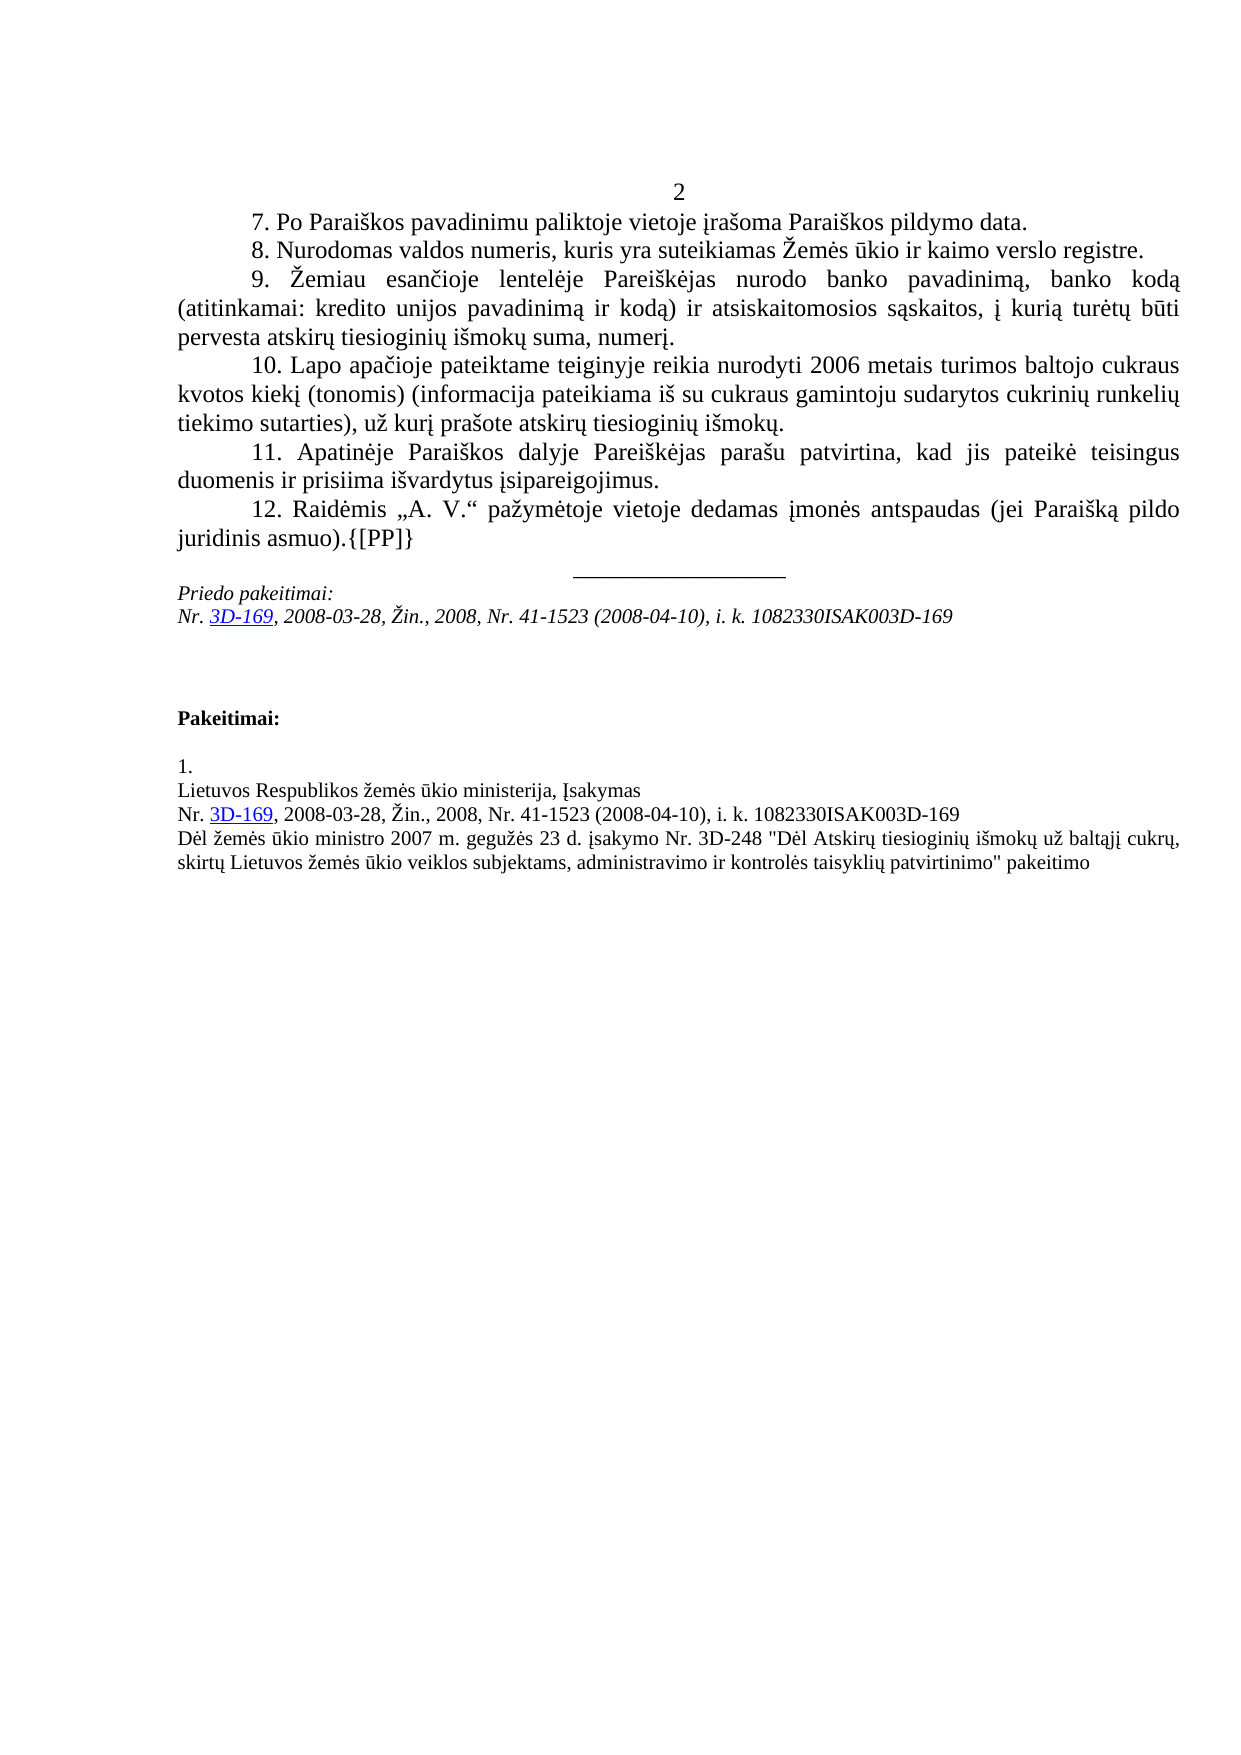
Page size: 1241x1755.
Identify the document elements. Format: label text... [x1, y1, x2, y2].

text 11. Apatinėje Paraiškos dalyje Pareiškėjas parašu patvirtina, kad jis pateikė teisingus duomenis ir prisiima išvardytus įsipareigojimus. [177, 437, 1181, 494]
text _________________ [177, 552, 1181, 580]
text 12. Raidėmis „A. V.“ pažymėtoje vietoje dedamas įmonės antspaudas (jei Paraišką pildo juridinis asmuo).{[PP]} [177, 494, 1181, 552]
text 1. [177, 753, 1181, 778]
text Priedo pakeitimai: [177, 580, 1181, 604]
text Nr. 3D-169, 2008-03-28, Žin., 2008, Nr. 41-1523 (2008-04-10), i. k. 1082330ISAK003D-169 [177, 604, 1181, 628]
text 8. Nurodomas valdos numeris, kuris yra suteikiamas Žemės ūkio ir kaimo verslo registre. [177, 235, 1181, 264]
text Nr. 3D-169, 2008-03-28, Žin., 2008, Nr. 41-1523 (2008-04-10), i. k. 1082330ISAK003D-169 [177, 802, 1181, 826]
text 9. Žemiau esančioje lentelėje Pareiškėjas nurodo banko pavadinimą, banko kodą (atitinkamai: kredito unijos pavadinimą ir kodą) ir atsiskaitomosios sąskaitos, į kurią turėtų būti pervesta atskirų tiesioginių išmokų suma, numerį. [177, 264, 1181, 350]
text Lietuvos Respublikos žemės ūkio ministerija, Įsakymas [177, 778, 1181, 802]
text 10. Lapo apačioje pateiktame teiginyje reikia nurodyti 2006 metais turimos baltojo cukraus kvotos kiekį (tonomis) (informacija pateikiama iš su cukraus gamintoju sudarytos cukrinių runkelių tiekimo sutarties), už kurį prašote atskirų tiesioginių išmokų. [177, 350, 1181, 437]
text Pakeitimai: [177, 705, 1181, 729]
text Dėl žemės ūkio ministro 2007 m. gegužės 23 d. įsakymo Nr. 3D-248 "Dėl Atskirų tiesioginių išmokų už baltąjį cukrų, skirtų Lietuvos žemės ūkio veiklos subjektams, administravimo ir kontrolės taisyklių patvirtinimo" pakeitimo [177, 826, 1181, 874]
text 7. Po Paraiškos pavadinimu paliktoje vietoje įrašoma Paraiškos pildymo data. [177, 207, 1181, 235]
